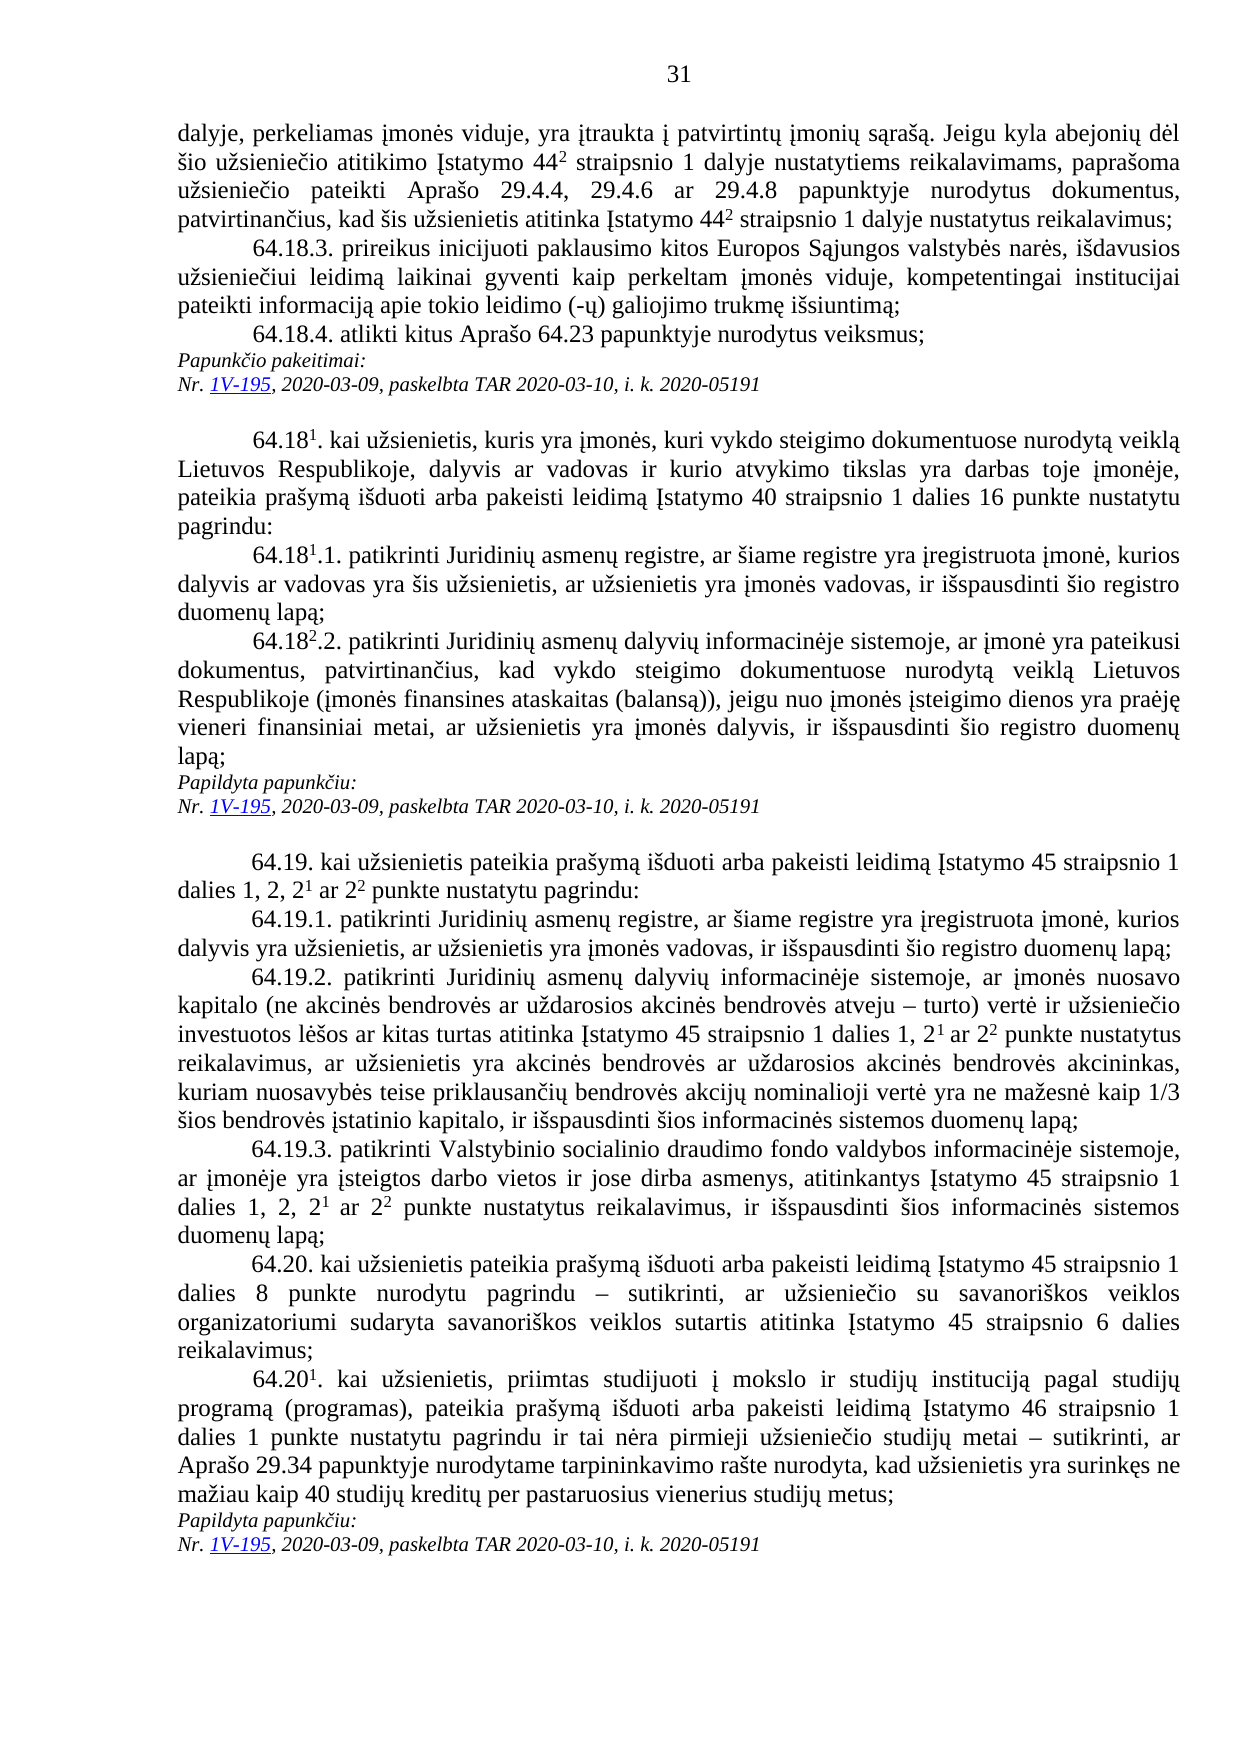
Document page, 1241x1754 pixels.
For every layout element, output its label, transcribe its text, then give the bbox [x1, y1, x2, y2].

text dalyje, perkeliamas įmonės viduje, yra įtraukta į patvirtintų įmonių sąrašą. Jeigu kyla abejonių dėl šio užsieniečio atitikimo Įstatymo 442 straipsnio 1 dalyje nustatytiems reikalavimams, paprašoma užsieniečio pateikti Aprašo 29.4.4, 29.4.6 ar 29.4.8 papunktyje nurodytus dokumentus, patvirtinančius, kad šis užsienietis atitinka Įstatymo 442 straipsnio 1 dalyje nustatytus reikalavimus; [177, 118, 1181, 233]
text Papildyta papunkčiu: [177, 1508, 1181, 1532]
text Nr. 1V-195, 2020-03-09, paskelbta TAR 2020-03-10, i. k. 2020-05191 [177, 372, 1181, 396]
text 64.201. kai užsienietis, priimtas studijuoti į mokslo ir studijų instituciją pagal studijų programą (programas), pateikia prašymą išduoti arba pakeisti leidimą Įstatymo 46 straipsnio 1 dalies 1 punkte nustatytu pagrindu ir tai nėra pirmieji užsieniečio studijų metai – sutikrinti, ar Aprašo 29.34 papunktyje nurodytame tarpininkavimo rašte nurodyta, kad užsienietis yra surinkęs ne mažiau kaip 40 studijų kreditų per pastaruosius vienerius studijų metus; [177, 1364, 1181, 1508]
text Nr. 1V-195, 2020-03-09, paskelbta TAR 2020-03-10, i. k. 2020-05191 [177, 1532, 1181, 1556]
text 64.19.2. patikrinti Juridinių asmenų dalyvių informacinėje sistemoje, ar įmonės nuosavo kapitalo (ne akcinės bendrovės ar uždarosios akcinės bendrovės atveju – turto) vertė ir užsieniečio investuotos lėšos ar kitas turtas atitinka Įstatymo 45 straipsnio 1 dalies 1, 21 ar 22 punkte nustatytus reikalavimus, ar užsienietis yra akcinės bendrovės ar uždarosios akcinės bendrovės akcininkas, kuriam nuosavybės teise priklausančių bendrovės akcijų nominalioji vertė yra ne mažesnė kaip 1/3 šios bendrovės įstatinio kapitalo, ir išspausdinti šios informacinės sistemos duomenų lapą; [177, 962, 1181, 1134]
text 64.181.1. patikrinti Juridinių asmenų registre, ar šiame registre yra įregistruota įmonė, kurios dalyvis ar vadovas yra šis užsienietis, ar užsienietis yra įmonės vadovas, ir išspausdinti šio registro duomenų lapą; [177, 540, 1181, 626]
text 64.18.4. atlikti kitus Aprašo 64.23 papunktyje nurodytus veiksmus; [177, 319, 1181, 348]
text 64.19. kai užsienietis pateikia prašymą išduoti arba pakeisti leidimą Įstatymo 45 straipsnio 1 dalies 1, 2, 21 ar 22 punkte nustatytu pagrindu: [177, 847, 1181, 904]
text 64.19.1. patikrinti Juridinių asmenų registre, ar šiame registre yra įregistruota įmonė, kurios dalyvis yra užsienietis, ar užsienietis yra įmonės vadovas, ir išspausdinti šio registro duomenų lapą; [177, 904, 1181, 962]
text 64.181. kai užsienietis, kuris yra įmonės, kuri vykdo steigimo dokumentuose nurodytą veiklą Lietuvos Respublikoje, dalyvis ar vadovas ir kurio atvykimo tikslas yra darbas toje įmonėje, pateikia prašymą išduoti arba pakeisti leidimą Įstatymo 40 straipsnio 1 dalies 16 punkte nustatytu pagrindu: [177, 425, 1181, 540]
text Papildyta papunkčiu: [177, 770, 1181, 794]
text Papunkčio pakeitimai: [177, 348, 1181, 372]
text 64.18.3. prireikus inicijuoti paklausimo kitos Europos Sąjungos valstybės narės, išdavusios užsieniečiui leidimą laikinai gyventi kaip perkeltam įmonės viduje, kompetentingai institucijai pateikti informaciją apie tokio leidimo (-ų) galiojimo trukmę išsiuntimą; [177, 233, 1181, 319]
text 64.182.2. patikrinti Juridinių asmenų dalyvių informacinėje sistemoje, ar įmonė yra pateikusi dokumentus, patvirtinančius, kad vykdo steigimo dokumentuose nurodytą veiklą Lietuvos Respublikoje (įmonės finansines ataskaitas (balansą)), jeigu nuo įmonės įsteigimo dienos yra praėję vieneri finansiniai metai, ar užsienietis yra įmonės dalyvis, ir išspausdinti šio registro duomenų lapą; [177, 626, 1181, 770]
text Nr. 1V-195, 2020-03-09, paskelbta TAR 2020-03-10, i. k. 2020-05191 [177, 794, 1181, 818]
text 64.20. kai užsienietis pateikia prašymą išduoti arba pakeisti leidimą Įstatymo 45 straipsnio 1 dalies 8 punkte nurodytu pagrindu – sutikrinti, ar užsieniečio su savanoriškos veiklos organizatoriumi sudaryta savanoriškos veiklos sutartis atitinka Įstatymo 45 straipsnio 6 dalies reikalavimus; [177, 1249, 1181, 1364]
text 64.19.3. patikrinti Valstybinio socialinio draudimo fondo valdybos informacinėje sistemoje, ar įmonėje yra įsteigtos darbo vietos ir jose dirba asmenys, atitinkantys Įstatymo 45 straipsnio 1 dalies 1, 2, 21 ar 22 punkte nustatytus reikalavimus, ir išspausdinti šios informacinės sistemos duomenų lapą; [177, 1134, 1181, 1249]
